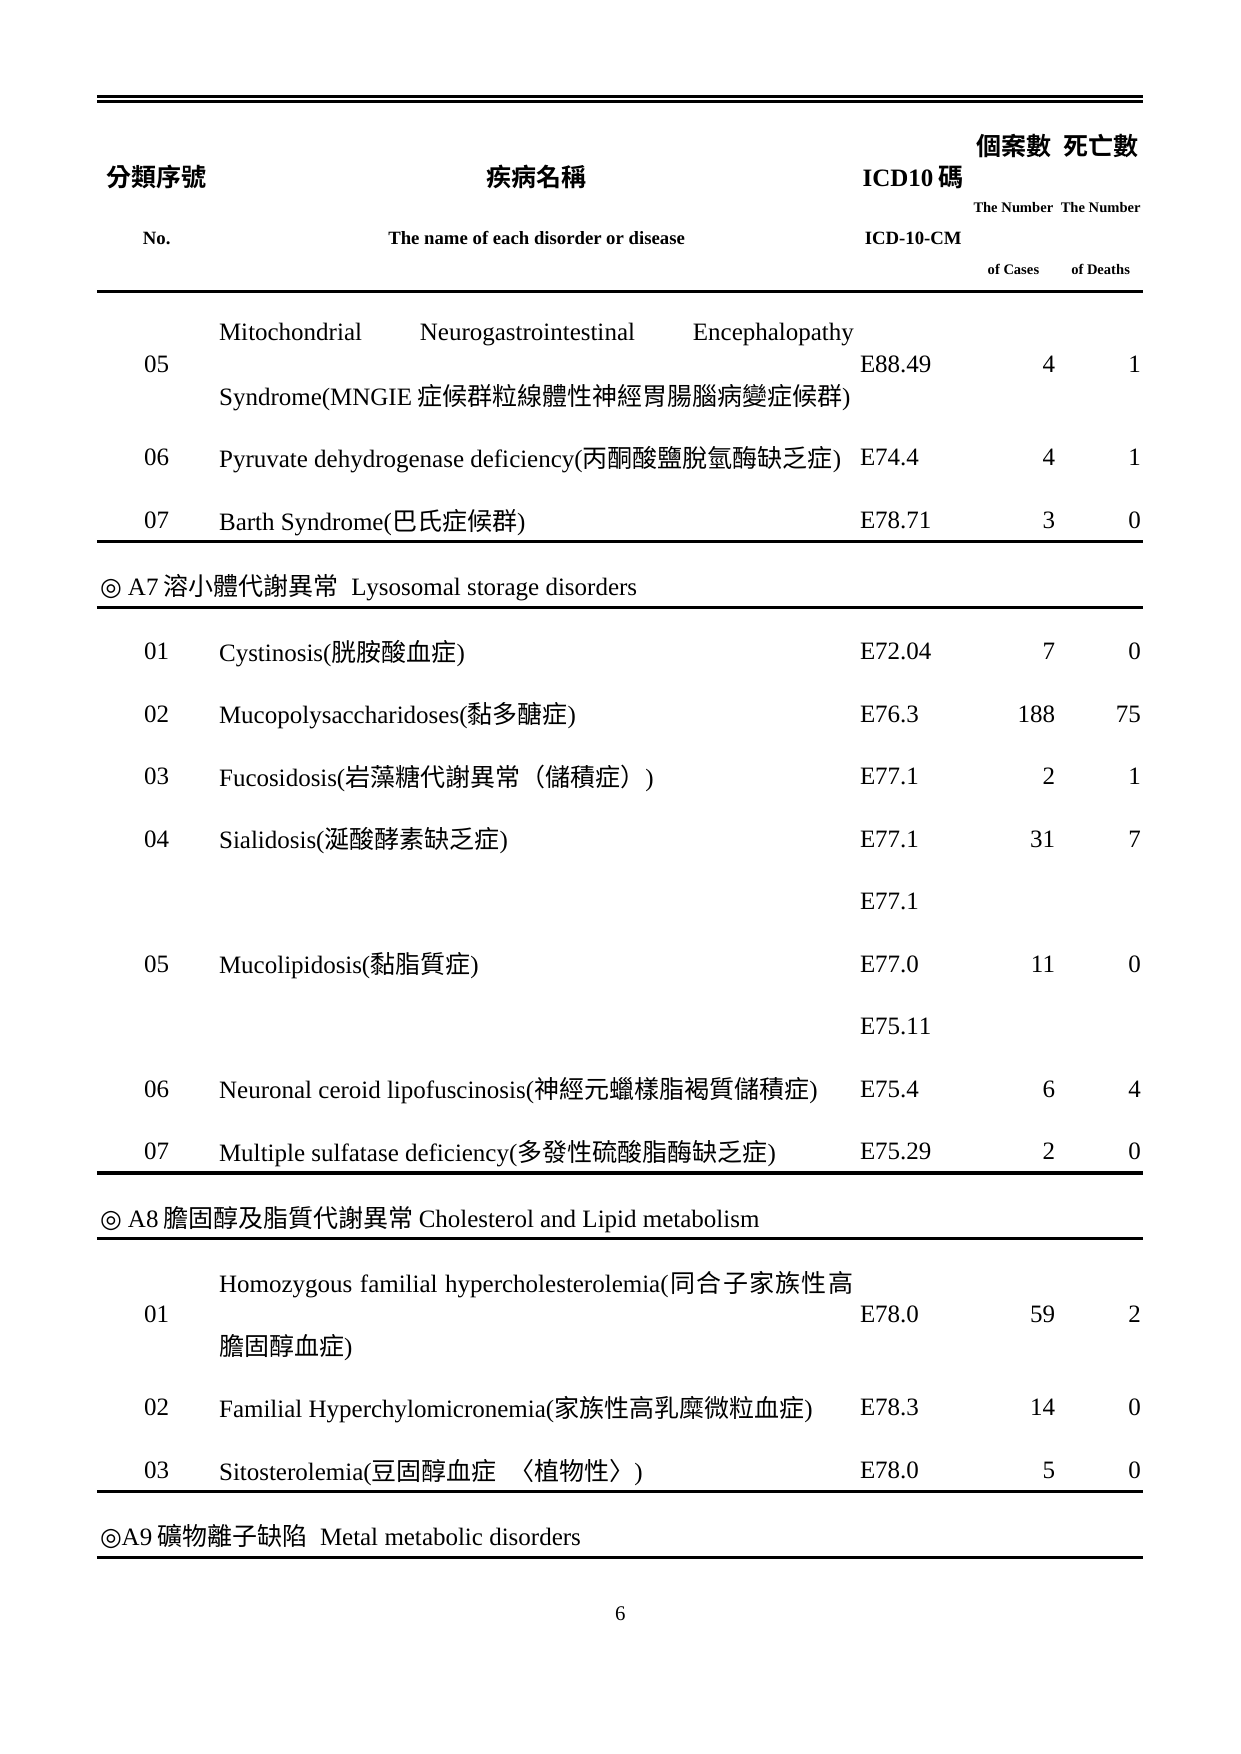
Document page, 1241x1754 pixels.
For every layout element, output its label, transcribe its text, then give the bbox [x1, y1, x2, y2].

table_header ICD10碼 ICD-10-CM [857, 103, 969, 290]
table_cell Barth Syndrome(巴氏症候群) [216, 478, 857, 540]
table_header 分類序號 No. [97, 103, 216, 290]
table_cell 1 [1058, 415, 1143, 478]
table_cell 0 [1058, 1365, 1143, 1428]
table_cell 4 [1058, 1046, 1143, 1109]
table_cell Homozygous familial hypercholesterolemia(同合子家族性高膽固醇血症) [216, 1240, 857, 1365]
table_cell 59 [969, 1240, 1057, 1365]
table_cell 05 [97, 293, 216, 415]
table_cell 5 [969, 1428, 1057, 1490]
table_cell Sitosterolemia(豆固醇血症 〈植物性〉) [216, 1428, 857, 1490]
table_cell 0 [1058, 859, 1143, 1046]
table_cell 06 [97, 1046, 216, 1109]
table_cell Mucolipidosis(黏脂質症) [216, 859, 857, 1046]
table_cell E76.3 [857, 671, 969, 734]
table_cell 01 [97, 1240, 216, 1365]
table_cell 04 [97, 796, 216, 859]
table_cell E74.4 [857, 415, 969, 478]
table_header 個案數 The Number of Cases [969, 103, 1057, 290]
table_cell E75.29 [857, 1109, 969, 1171]
table_cell 4 [969, 415, 1057, 478]
table_cell 03 [97, 734, 216, 796]
table_cell 6 [969, 1046, 1057, 1109]
table_cell 2 [1058, 1240, 1143, 1365]
table_cell 4 [969, 293, 1057, 415]
table_cell E78.71 [857, 478, 969, 540]
table_cell Mitochondrial Neurogastrointestinal Encephalopathy Syndrome(MNGIE症候群粒線體性神經胃腸腦病變症候群) [216, 293, 857, 415]
table_cell 2 [969, 734, 1057, 796]
table_header 疾病名稱 The name of each disorder or disease [216, 103, 857, 290]
table_cell 06 [97, 415, 216, 478]
table_cell E77.1 [857, 734, 969, 796]
table_cell ◎ A7溶小體代謝異常 Lysosomal storage disorders [97, 543, 1143, 606]
table_cell 03 [97, 1428, 216, 1490]
table_cell 75 [1058, 671, 1143, 734]
table_cell 02 [97, 1365, 216, 1428]
table_cell E78.0 [857, 1240, 969, 1365]
table_cell Fucosidosis(岩藻糖代謝異常（儲積症）) [216, 734, 857, 796]
table_cell 3 [969, 478, 1057, 540]
table_cell 0 [1058, 1109, 1143, 1171]
table_cell E78.0 [857, 1428, 969, 1490]
table_cell E77.1 [857, 796, 969, 859]
table_cell Mucopolysaccharidoses(黏多醣症) [216, 671, 857, 734]
table_cell E88.49 [857, 293, 969, 415]
table_cell 2 [969, 1109, 1057, 1171]
table_cell ◎A9礦物離子缺陷 Metal metabolic disorders [97, 1493, 1143, 1556]
table_cell E75.4 [857, 1046, 969, 1109]
table_cell 07 [97, 478, 216, 540]
table_cell 7 [1058, 796, 1143, 859]
table_cell 0 [1058, 1428, 1143, 1490]
table_cell E72.04 [857, 609, 969, 671]
table_cell Familial Hyperchylomicronemia(家族性高乳糜微粒血症) [216, 1365, 857, 1428]
table_cell Multiple sulfatase deficiency(多發性硫酸脂酶缺乏症) [216, 1109, 857, 1171]
table_cell 05 [97, 859, 216, 1046]
table_cell 11 [969, 859, 1057, 1046]
table_cell ◎ A8膽固醇及脂質代謝異常Cholesterol and Lipid metabolism [97, 1175, 1143, 1237]
table_cell 31 [969, 796, 1057, 859]
table_cell 1 [1058, 734, 1143, 796]
table_cell Cystinosis(胱胺酸血症) [216, 609, 857, 671]
table_cell 07 [97, 1109, 216, 1171]
table_cell Pyruvate dehydrogenase deficiency(丙酮酸鹽脫氫酶缺乏症) [216, 415, 857, 478]
table_cell 1 [1058, 293, 1143, 415]
table_cell 14 [969, 1365, 1057, 1428]
table_cell 188 [969, 671, 1057, 734]
table_cell E78.3 [857, 1365, 969, 1428]
table_header 死亡數 The Number of Deaths [1058, 103, 1143, 290]
table_cell Neuronal ceroid lipofuscinosis(神經元蠟樣脂褐質儲積症) [216, 1046, 857, 1109]
table_cell 01 [97, 609, 216, 671]
table_cell 0 [1058, 609, 1143, 671]
table_cell 0 [1058, 478, 1143, 540]
table_cell E77.1 E77.0 E75.11 [857, 859, 969, 1046]
table_cell 02 [97, 671, 216, 734]
table_cell 7 [969, 609, 1057, 671]
table_cell Sialidosis(涎酸酵素缺乏症) [216, 796, 857, 859]
